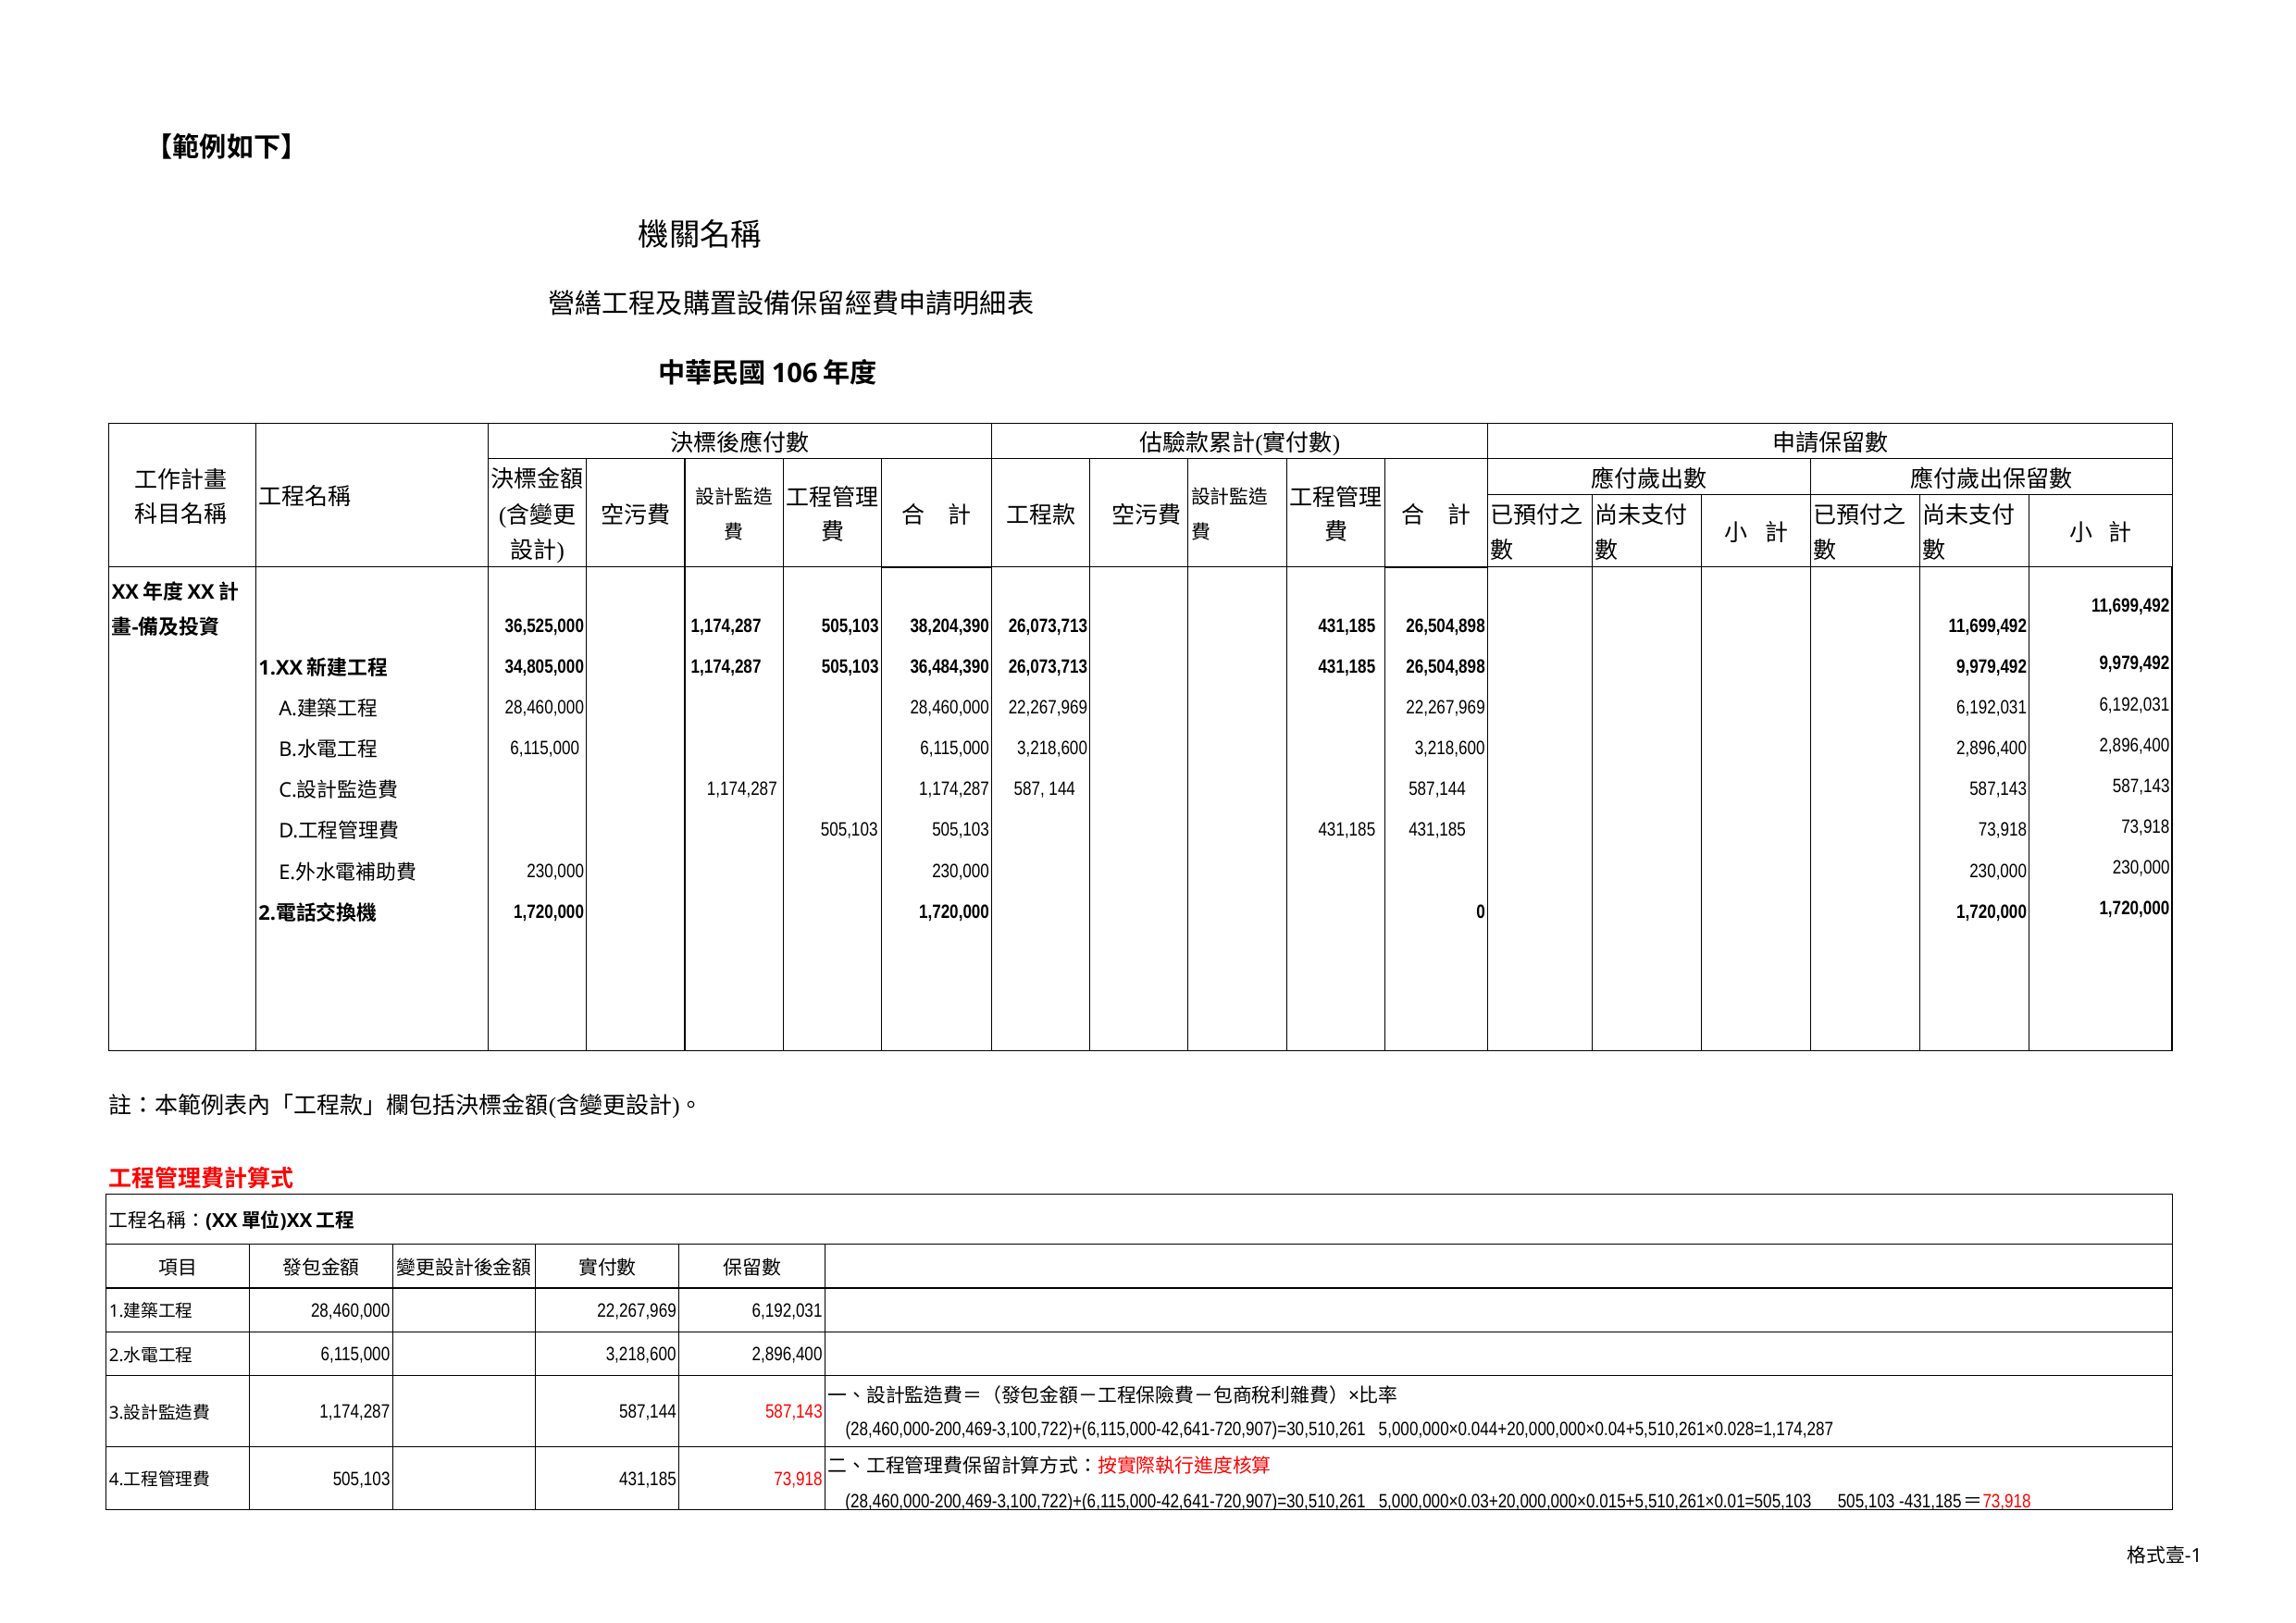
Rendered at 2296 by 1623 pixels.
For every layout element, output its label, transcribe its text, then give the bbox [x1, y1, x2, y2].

table_cell [587, 684, 684, 725]
table_cell 11,699,492 [1920, 567, 2029, 642]
table_cell 34,805,000 [489, 642, 586, 683]
table_cell [1823, 1156, 1967, 1194]
table_cell 73,918 [1920, 806, 2029, 847]
table_cell C.設計監造費 [256, 765, 488, 806]
table_cell [1702, 887, 1810, 928]
table_cell 587,143 [679, 1376, 825, 1446]
table_cell [1702, 684, 1810, 725]
table_cell [393, 1376, 535, 1446]
table_cell [1920, 929, 2029, 970]
table_cell [1287, 725, 1384, 765]
table_cell [1251, 1156, 1394, 1194]
table_cell [1702, 765, 1810, 806]
table_cell [109, 684, 255, 725]
table_cell 3,218,600 [992, 725, 1089, 765]
table_cell [1090, 847, 1187, 887]
table_cell [256, 567, 488, 642]
table_cell 230,000 [2029, 847, 2171, 887]
table_cell [825, 1245, 2172, 1287]
table_cell [587, 847, 684, 887]
table_cell 587,144 [536, 1376, 678, 1446]
table_cell 0 [1385, 887, 1487, 928]
table_cell [1593, 567, 1701, 642]
table_cell [1488, 684, 1592, 725]
table_cell 工程管理費 [1287, 459, 1384, 566]
table_cell [1702, 725, 1810, 765]
table_cell [1090, 725, 1187, 765]
table_cell 431,185 [1287, 806, 1384, 847]
table_cell [1593, 847, 1701, 887]
table_cell [109, 929, 255, 970]
table_cell 73,918 [679, 1447, 825, 1509]
table_cell [1920, 970, 2029, 1050]
table_cell 1,174,287 [882, 765, 991, 806]
table_cell 22,267,969 [992, 684, 1089, 725]
table_cell [2173, 1244, 2254, 1287]
table_cell 合 計 [1385, 459, 1487, 566]
table_cell [1385, 970, 1487, 1050]
table_cell [2173, 1375, 2254, 1446]
table_cell [536, 1156, 678, 1194]
table_cell A.建築工程 [256, 684, 488, 725]
table_cell 38,204,390 [882, 568, 991, 642]
table_cell 28,460,000 [882, 684, 991, 725]
table_cell [1702, 642, 1810, 683]
table_cell [1090, 970, 1187, 1050]
table_cell [825, 1332, 2172, 1375]
table_cell [992, 929, 1089, 970]
table_cell [1090, 765, 1187, 806]
table_cell [992, 887, 1089, 928]
table_header 估驗款累計(實付數) [992, 424, 1487, 458]
table_cell [1188, 847, 1286, 887]
table_cell [1090, 567, 1187, 642]
table_cell [965, 1156, 1108, 1194]
table_cell [1188, 684, 1286, 725]
table_cell 587,143 [1920, 765, 2029, 806]
table_cell 1,720,000 [2029, 887, 2171, 928]
table_cell [489, 806, 586, 847]
table_cell 431,185 [1385, 806, 1487, 847]
table_cell [587, 929, 684, 970]
table_cell [1188, 765, 1286, 806]
table_cell [686, 725, 783, 765]
table_cell [1593, 725, 1701, 765]
table_cell [1811, 887, 1919, 928]
table_cell 尚未支付數 [1920, 495, 2029, 566]
table_cell [686, 929, 783, 970]
table_cell [392, 1156, 536, 1194]
table_header 決標後應付數 [489, 424, 991, 458]
table_cell 36,484,390 [882, 642, 991, 683]
table_cell [2029, 929, 2171, 970]
table_cell 11,699,492 [2029, 567, 2171, 642]
table_cell 230,000 [489, 847, 586, 887]
table_cell [686, 806, 783, 847]
table_cell [109, 847, 255, 887]
table_cell 決標金額 [489, 459, 586, 494]
table_cell 587,143 [2029, 765, 2171, 806]
table_cell 9,979,492 [1920, 642, 2029, 683]
table_cell [784, 725, 881, 765]
table_cell [1488, 642, 1592, 683]
table_cell 6,192,031 [1920, 684, 2029, 725]
table_cell 6,192,031 [2029, 684, 2171, 725]
table_cell [1188, 567, 1286, 642]
table_cell [1090, 642, 1187, 683]
table_cell 變更設計後金額 [393, 1245, 535, 1287]
table_cell 設計監造費 [1188, 459, 1286, 566]
table_cell 2.電話交換機 [256, 887, 488, 928]
table_cell [109, 806, 255, 847]
table_cell [686, 887, 783, 928]
table_cell [1593, 806, 1701, 847]
table_cell 一、設計監造費＝（發包金額－工程保險費－包商稅利雜費）×比率 (28,460,000-200,469-3,100,722)+(6,115,000-42,641-720,907)=30,510,261 5,000,000×0.044+20,000,000×0.04+5,510,261×0.028=1,174,287 [825, 1376, 2172, 1446]
table_cell [1702, 806, 1810, 847]
table_cell 已預付之數 [1488, 495, 1592, 566]
table_cell [587, 970, 684, 1050]
table_cell E.外水電補助費 [256, 847, 488, 887]
table_cell 2,896,400 [1920, 725, 2029, 765]
table_cell 28,460,000 [250, 1289, 392, 1332]
table_cell [1385, 929, 1487, 970]
table_cell [1287, 887, 1384, 928]
table_cell XX年度XX計畫-備及投資 [109, 567, 255, 642]
table_cell [1811, 765, 1919, 806]
table_cell [2173, 1287, 2254, 1332]
table_cell [587, 642, 684, 683]
table_cell 小 計 [2029, 495, 2172, 566]
table_cell 1,174,287 [686, 642, 783, 683]
table_cell 2,896,400 [679, 1332, 825, 1375]
table_cell [1702, 929, 1810, 970]
table_cell [2173, 1194, 2254, 1244]
table_cell 發包金額 [250, 1245, 392, 1287]
table_cell 3,218,600 [536, 1332, 678, 1375]
table_cell [1188, 806, 1286, 847]
table_header 工作計畫 科目名稱 [109, 424, 255, 566]
table_cell [1593, 929, 1701, 970]
table_cell [2173, 1332, 2254, 1375]
table_cell 空污費 [587, 459, 684, 566]
table_cell [1090, 684, 1187, 725]
table_cell [784, 765, 881, 806]
table_cell [825, 1289, 2172, 1332]
table_cell 1,720,000 [489, 887, 586, 928]
table_cell [256, 929, 488, 970]
table_cell 應付歲出保留數 [1811, 459, 2172, 494]
table_cell 應付歲出數 [1488, 459, 1810, 494]
table_cell [489, 929, 586, 970]
table_cell [1702, 847, 1810, 887]
table_cell 230,000 [1920, 847, 2029, 887]
table_cell [2172, 1086, 2254, 1156]
table_header 【範例如下】 機關名稱 營繕工程及購置設備保留經費申請明細表 中華民國106年度 [106, 110, 2172, 1086]
table_cell 1,174,287 [686, 567, 783, 642]
table_cell 尚未支付數 [1593, 495, 1701, 566]
table_cell 3,218,600 [1385, 725, 1487, 765]
table_cell [1488, 887, 1592, 928]
table_cell 項目 [106, 1245, 249, 1287]
table_cell [109, 765, 255, 806]
table_cell [1811, 929, 1919, 970]
table_cell [1488, 970, 1592, 1050]
table_cell [1188, 887, 1286, 928]
table_cell [992, 847, 1089, 887]
table_cell [784, 929, 881, 970]
table_cell [1488, 567, 1592, 642]
table_cell [1811, 567, 1919, 642]
table_cell 1,174,287 [686, 765, 783, 806]
table_cell [679, 1156, 822, 1194]
table_cell [992, 806, 1089, 847]
table_cell [1967, 1156, 2172, 1194]
table_cell 已預付之數 [1811, 495, 1919, 566]
table_cell [1188, 642, 1286, 683]
table_cell 2,896,400 [2029, 725, 2171, 765]
table_cell 26,073,713 [992, 642, 1089, 683]
table_cell 230,000 [882, 847, 991, 887]
table_cell 空污費 [1090, 459, 1187, 566]
table_cell [1593, 642, 1701, 683]
table_cell [393, 1332, 535, 1375]
table_cell 3.設計監造費 [106, 1376, 249, 1446]
table_cell [1287, 847, 1384, 887]
table_cell 6,115,000 [250, 1332, 392, 1375]
table_cell [1811, 847, 1919, 887]
table_cell 實付數 [536, 1245, 678, 1287]
table_cell 二、工程管理費保留計算方式：按實際執行進度核算 (28,460,000-200,469-3,100,722)+(6,115,000-42,641-720,907)=30,510,261 5,000,000×0.03+20,000,000×0.015+5,510,261×0.01=505,103 505,103 -431,185＝73,918 [825, 1447, 2172, 1509]
table_cell [587, 765, 684, 806]
table_cell 505,103 [784, 567, 881, 642]
table_header 工程名稱 [256, 424, 488, 566]
table_cell 工程管理費計算式 [106, 1156, 392, 1194]
table_cell 505,103 [882, 806, 991, 847]
table_cell [1287, 929, 1384, 970]
table_cell [587, 725, 684, 765]
table_cell 22,267,969 [1385, 684, 1487, 725]
table_cell 431,185 [1287, 567, 1384, 642]
table_cell [1090, 806, 1187, 847]
table_cell [2029, 970, 2171, 1050]
table_cell [686, 970, 783, 1050]
table_cell [1488, 806, 1592, 847]
table_cell [822, 1156, 965, 1194]
table_cell (含變更設計) [489, 494, 586, 566]
table_cell 73,918 [2029, 806, 2171, 847]
table_cell 工程款 [992, 459, 1089, 566]
table_cell [1488, 929, 1592, 970]
table_cell [784, 847, 881, 887]
table_cell [489, 970, 586, 1050]
table_cell 1.建築工程 [106, 1289, 249, 1332]
table_cell 2.水電工程 [106, 1332, 249, 1375]
table_cell [1108, 1156, 1251, 1194]
table_cell [1811, 684, 1919, 725]
table_cell [992, 970, 1089, 1050]
table_cell 工程名稱：(XX單位)XX工程 [106, 1195, 2172, 1244]
table_cell [2172, 1156, 2254, 1194]
table_cell 合 計 [882, 459, 991, 566]
table_cell 6,192,031 [679, 1289, 825, 1332]
table_cell [1593, 970, 1701, 1050]
table_cell 小 計 [1702, 495, 1810, 566]
table_cell [1537, 1156, 1681, 1194]
table_cell [784, 887, 881, 928]
table_cell [587, 567, 684, 642]
table_cell [1188, 725, 1286, 765]
table_cell [686, 684, 783, 725]
table_cell [1488, 847, 1592, 887]
table_cell 431,185 [1287, 642, 1384, 683]
table_cell [1681, 1156, 1823, 1194]
table_cell [882, 929, 991, 970]
table_cell [1488, 725, 1592, 765]
table_cell 505,103 [784, 642, 881, 683]
table_cell 工程管理費 [784, 459, 881, 566]
table_cell 1,174,287 [250, 1376, 392, 1446]
table_cell 36,525,000 [489, 567, 586, 642]
table_cell [1702, 567, 1810, 642]
table_cell [1287, 765, 1384, 806]
table_cell 505,103 [784, 806, 881, 847]
table_cell 587, 144 [992, 765, 1089, 806]
table_cell 26,504,898 [1385, 642, 1487, 683]
table_cell [1488, 765, 1592, 806]
table_cell [1811, 806, 1919, 847]
table_cell [489, 765, 586, 806]
table_cell 1,720,000 [882, 887, 991, 928]
table_cell [1287, 684, 1384, 725]
table_cell 28,460,000 [489, 684, 586, 725]
table_cell [1593, 887, 1701, 928]
table_cell [1811, 970, 1919, 1050]
table_cell [109, 642, 255, 683]
table_cell 6,115,000 [489, 725, 586, 765]
table_cell [587, 806, 684, 847]
table_cell 587,144 [1385, 765, 1487, 806]
table_header [2172, 110, 2254, 1086]
table_cell [1287, 970, 1384, 1050]
table_cell [109, 725, 255, 765]
table_cell 4.工程管理費 [106, 1447, 249, 1509]
table_cell 22,267,969 [536, 1289, 678, 1332]
table_cell [109, 887, 255, 928]
table_cell [1385, 847, 1487, 887]
table_cell D.工程管理費 [256, 806, 488, 847]
table_cell [1090, 929, 1187, 970]
table_cell B.水電工程 [256, 725, 488, 765]
table_cell [1394, 1156, 1537, 1194]
table_cell 505,103 [250, 1447, 392, 1509]
table_cell [1702, 970, 1810, 1050]
table_cell 1,720,000 [1920, 887, 2029, 928]
table_cell 設計監造費 [686, 459, 783, 566]
table_cell [1593, 684, 1701, 725]
table_cell 1.XX新建工程 [256, 642, 488, 683]
table_cell [393, 1447, 535, 1509]
table_cell [784, 684, 881, 725]
table_cell [1811, 642, 1919, 683]
table_cell [1188, 970, 1286, 1050]
table_cell 保留數 [679, 1245, 825, 1287]
table_cell [393, 1289, 535, 1332]
table_cell 註：本範例表內「工程款」欄包括決標金額(含變更設計)。 [106, 1086, 2172, 1156]
table_cell [1188, 929, 1286, 970]
table_cell 431,185 [536, 1447, 678, 1509]
table_cell [784, 970, 881, 1050]
table_cell [2173, 1446, 2254, 1509]
table_cell 6,115,000 [882, 725, 991, 765]
table_cell 26,073,713 [992, 567, 1089, 642]
table_cell [1811, 725, 1919, 765]
table_cell [1593, 765, 1701, 806]
table_cell 9,979,492 [2029, 642, 2171, 683]
table_cell [256, 970, 488, 1050]
table_cell [1090, 887, 1187, 928]
table_cell [587, 887, 684, 928]
table_header 申請保留數 [1488, 424, 2172, 458]
table_cell [109, 970, 255, 1050]
table_cell [686, 847, 783, 887]
table_cell 26,504,898 [1385, 568, 1487, 642]
table_cell [882, 970, 991, 1050]
